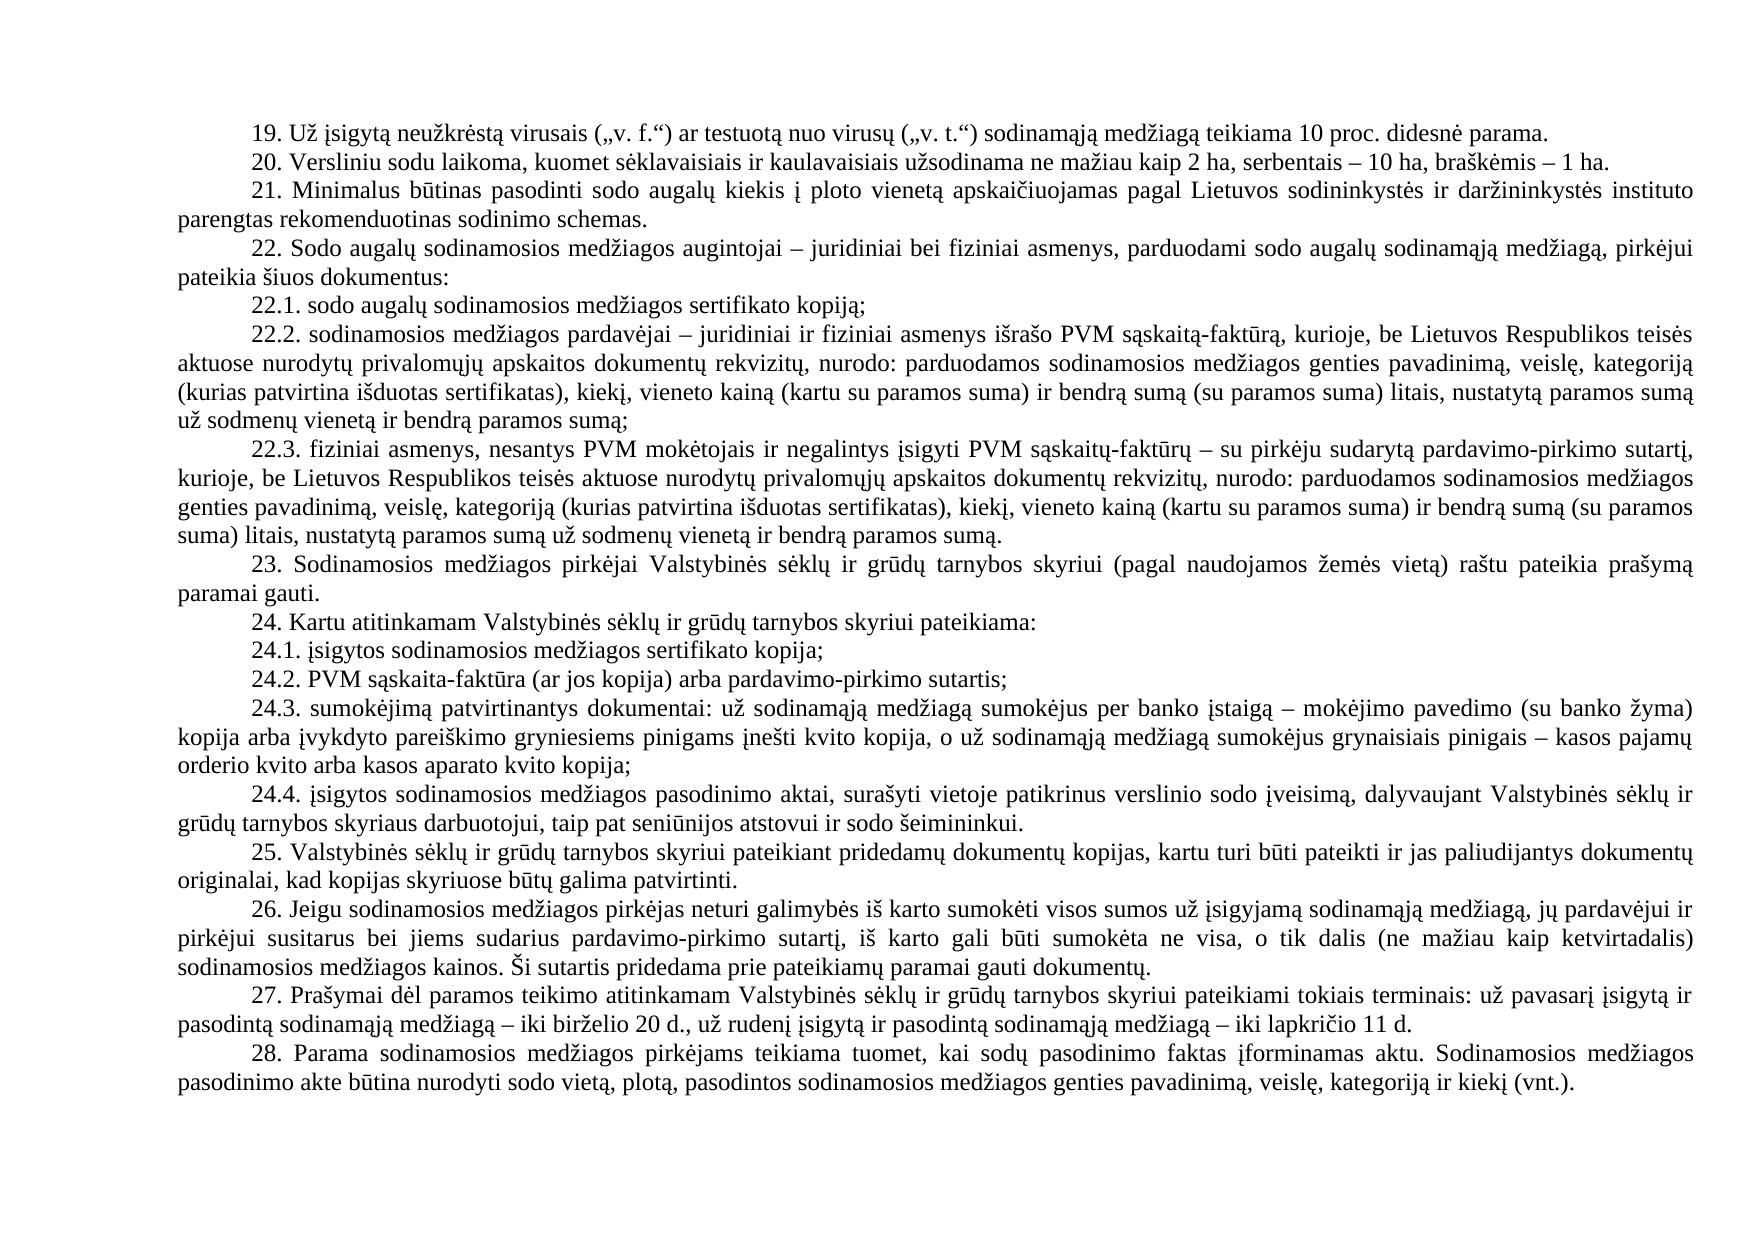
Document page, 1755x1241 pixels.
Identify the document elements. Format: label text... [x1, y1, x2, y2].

text 24.3. sumokėjimą patvirtinantys dokumentai: už sodinamąją medžiagą sumokėjus per banko įstaigą – mokėjimo pavedimo (su banko žyma) kopija arba įvykdyto pareiškimo gryniesiems pinigams įnešti kvito kopija, o už sodinamąją medžiagą sumokėjus grynaisiais pinigais – kasos pajamų orderio kvito arba kasos aparato kvito kopija; [177, 693, 1695, 779]
text 24.1. įsigytos sodinamosios medžiagos sertifikato kopija; [177, 636, 1695, 664]
text 24.2. PVM sąskaita-faktūra (ar jos kopija) arba pardavimo-pirkimo sutartis; [177, 664, 1695, 693]
text 28. Parama sodinamosios medžiagos pirkėjams teikiama tuomet, kai sodų pasodinimo faktas įforminamas aktu. Sodinamosios medžiagos pasodinimo akte būtina nurodyti sodo vietą, plotą, pasodintos sodinamosios medžiagos genties pavadinimą, veislę, kategoriją ir kiekį (vnt.). [177, 1038, 1695, 1096]
text 22.2. sodinamosios medžiagos pardavėjai – juridiniai ir fiziniai asmenys išrašo PVM sąskaitą-faktūrą, kurioje, be Lietuvos Respublikos teisės aktuose nurodytų privalomųjų apskaitos dokumentų rekvizitų, nurodo: parduodamos sodinamosios medžiagos genties pavadinimą, veislę, kategoriją (kurias patvirtina išduotas sertifikatas), kiekį, vieneto kainą (kartu su paramos suma) ir bendrą sumą (su paramos suma) litais, nustatytą paramos sumą už sodmenų vienetą ir bendrą paramos sumą; [177, 319, 1695, 434]
text 22. Sodo augalų sodinamosios medžiagos augintojai – juridiniai bei fiziniai asmenys, parduodami sodo augalų sodinamąją medžiagą, pirkėjui pateikia šiuos dokumentus: [177, 233, 1695, 291]
text 23. Sodinamosios medžiagos pirkėjai Valstybinės sėklų ir grūdų tarnybos skyriui (pagal naudojamos žemės vietą) raštu pateikia prašymą paramai gauti. [177, 549, 1695, 607]
text 20. Versliniu sodu laikoma, kuomet sėklavaisiais ir kaulavaisiais užsodinama ne mažiau kaip 2 ha, serbentais – 10 ha, braškėmis – 1 ha. [177, 147, 1695, 176]
text 22.3. fiziniai asmenys, nesantys PVM mokėtojais ir negalintys įsigyti PVM sąskaitų-faktūrų – su pirkėju sudarytą pardavimo-pirkimo sutartį, kurioje, be Lietuvos Respublikos teisės aktuose nurodytų privalomųjų apskaitos dokumentų rekvizitų, nurodo: parduodamos sodinamosios medžiagos genties pavadinimą, veislę, kategoriją (kurias patvirtina išduotas sertifikatas), kiekį, vieneto kainą (kartu su paramos suma) ir bendrą sumą (su paramos suma) litais, nustatytą paramos sumą už sodmenų vienetą ir bendrą paramos sumą. [177, 434, 1695, 549]
text 22.1. sodo augalų sodinamosios medžiagos sertifikato kopiją; [177, 291, 1695, 319]
text 25. Valstybinės sėklų ir grūdų tarnybos skyriui pateikiant pridedamų dokumentų kopijas, kartu turi būti pateikti ir jas paliudijantys dokumentų originalai, kad kopijas skyriuose būtų galima patvirtinti. [177, 837, 1695, 894]
text 26. Jeigu sodinamosios medžiagos pirkėjas neturi galimybės iš karto sumokėti visos sumos už įsigyjamą sodinamąją medžiagą, jų pardavėjui ir pirkėjui susitarus bei jiems sudarius pardavimo-pirkimo sutartį, iš karto gali būti sumokėta ne visa, o tik dalis (ne mažiau kaip ketvirtadalis) sodinamosios medžiagos kainos. Ši sutartis pridedama prie pateikiamų paramai gauti dokumentų. [177, 894, 1695, 981]
text 24. Kartu atitinkamam Valstybinės sėklų ir grūdų tarnybos skyriui pateikiama: [177, 607, 1695, 636]
text 27. Prašymai dėl paramos teikimo atitinkamam Valstybinės sėklų ir grūdų tarnybos skyriui pateikiami tokiais terminais: už pavasarį įsigytą ir pasodintą sodinamąją medžiagą – iki birželio 20 d., už rudenį įsigytą ir pasodintą sodinamąją medžiagą – iki lapkričio 11 d. [177, 981, 1695, 1038]
text 19. Už įsigytą neužkrėstą virusais („v. f.“) ar testuotą nuo virusų („v. t.“) sodinamąją medžiagą teikiama 10 proc. didesnė parama. [177, 118, 1695, 147]
text 24.4. įsigytos sodinamosios medžiagos pasodinimo aktai, surašyti vietoje patikrinus verslinio sodo įveisimą, dalyvaujant Valstybinės sėklų ir grūdų tarnybos skyriaus darbuotojui, taip pat seniūnijos atstovui ir sodo šeimininkui. [177, 779, 1695, 837]
text 21. Minimalus būtinas pasodinti sodo augalų kiekis į ploto vienetą apskaičiuojamas pagal Lietuvos sodininkystės ir daržininkystės instituto parengtas rekomenduotinas sodinimo schemas. [177, 176, 1695, 233]
